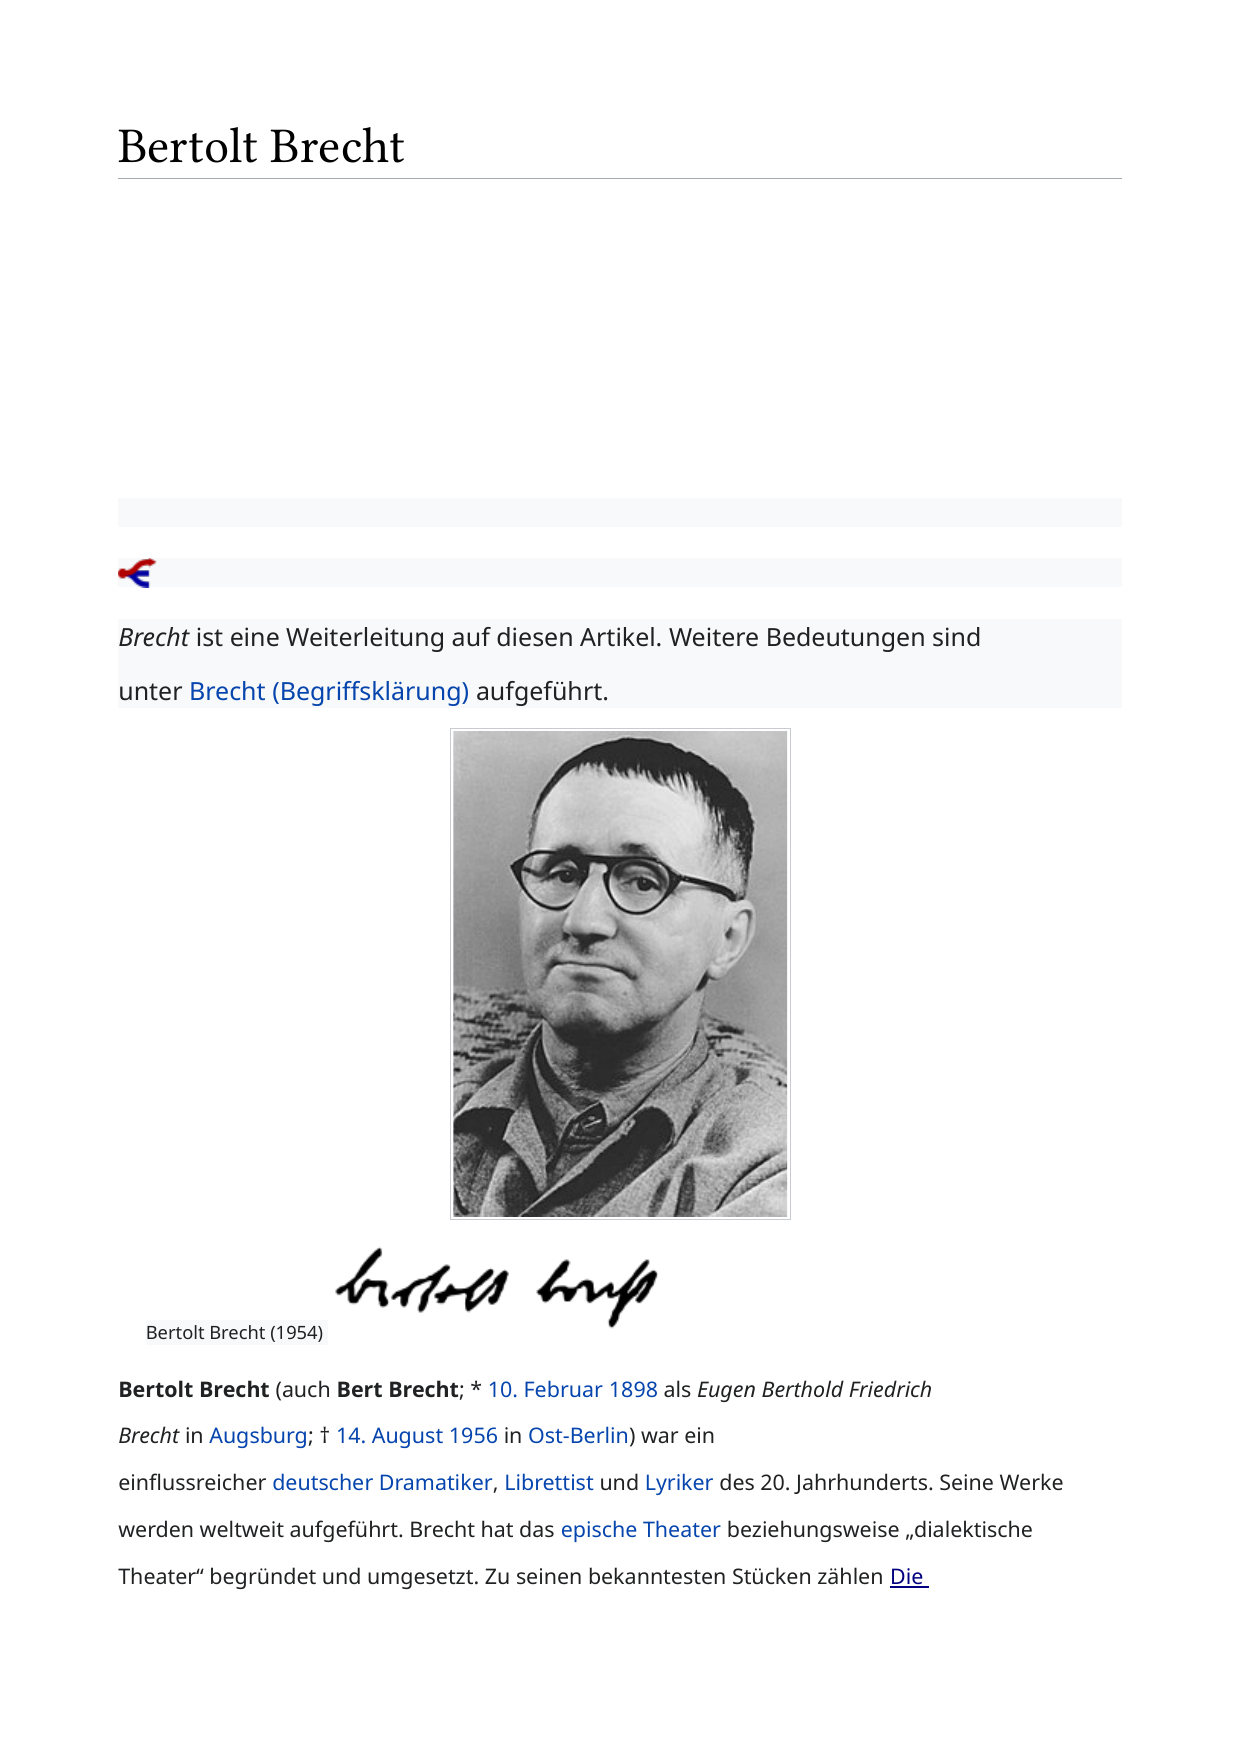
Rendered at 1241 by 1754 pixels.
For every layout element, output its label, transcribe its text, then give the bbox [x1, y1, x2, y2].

text Brecht ist eine Weiterleitung auf diesen Artikel. Weitere Bedeutungen sind unter Brecht (Begriffsklärung) aufgeführt. [118, 619, 1122, 708]
picture [328, 1236, 668, 1340]
subtitle Bertolt Brecht [118, 118, 1122, 178]
text Bertolt Brecht (auch Bert Brecht; * 10. Februar 1898 als Eugen Berthold Friedrich Brecht in Augsburg; † 14. August 1956 in Ost-Berlin) war ein einflussreicher deutscher Dramatiker, Librettist und Lyriker des 20. Jahrhunderts. Seine Werke werden weltweit aufgeführt. Brecht hat das epische Theater beziehungsweise „dialektische Theater“ begründet und umgesetzt. Zu seinen bekanntesten Stücken zählen Die [118, 1374, 1122, 1591]
picture [453, 731, 788, 1217]
picture [118, 558, 157, 588]
text Bertolt Brecht (1954) [123, 1237, 1122, 1345]
